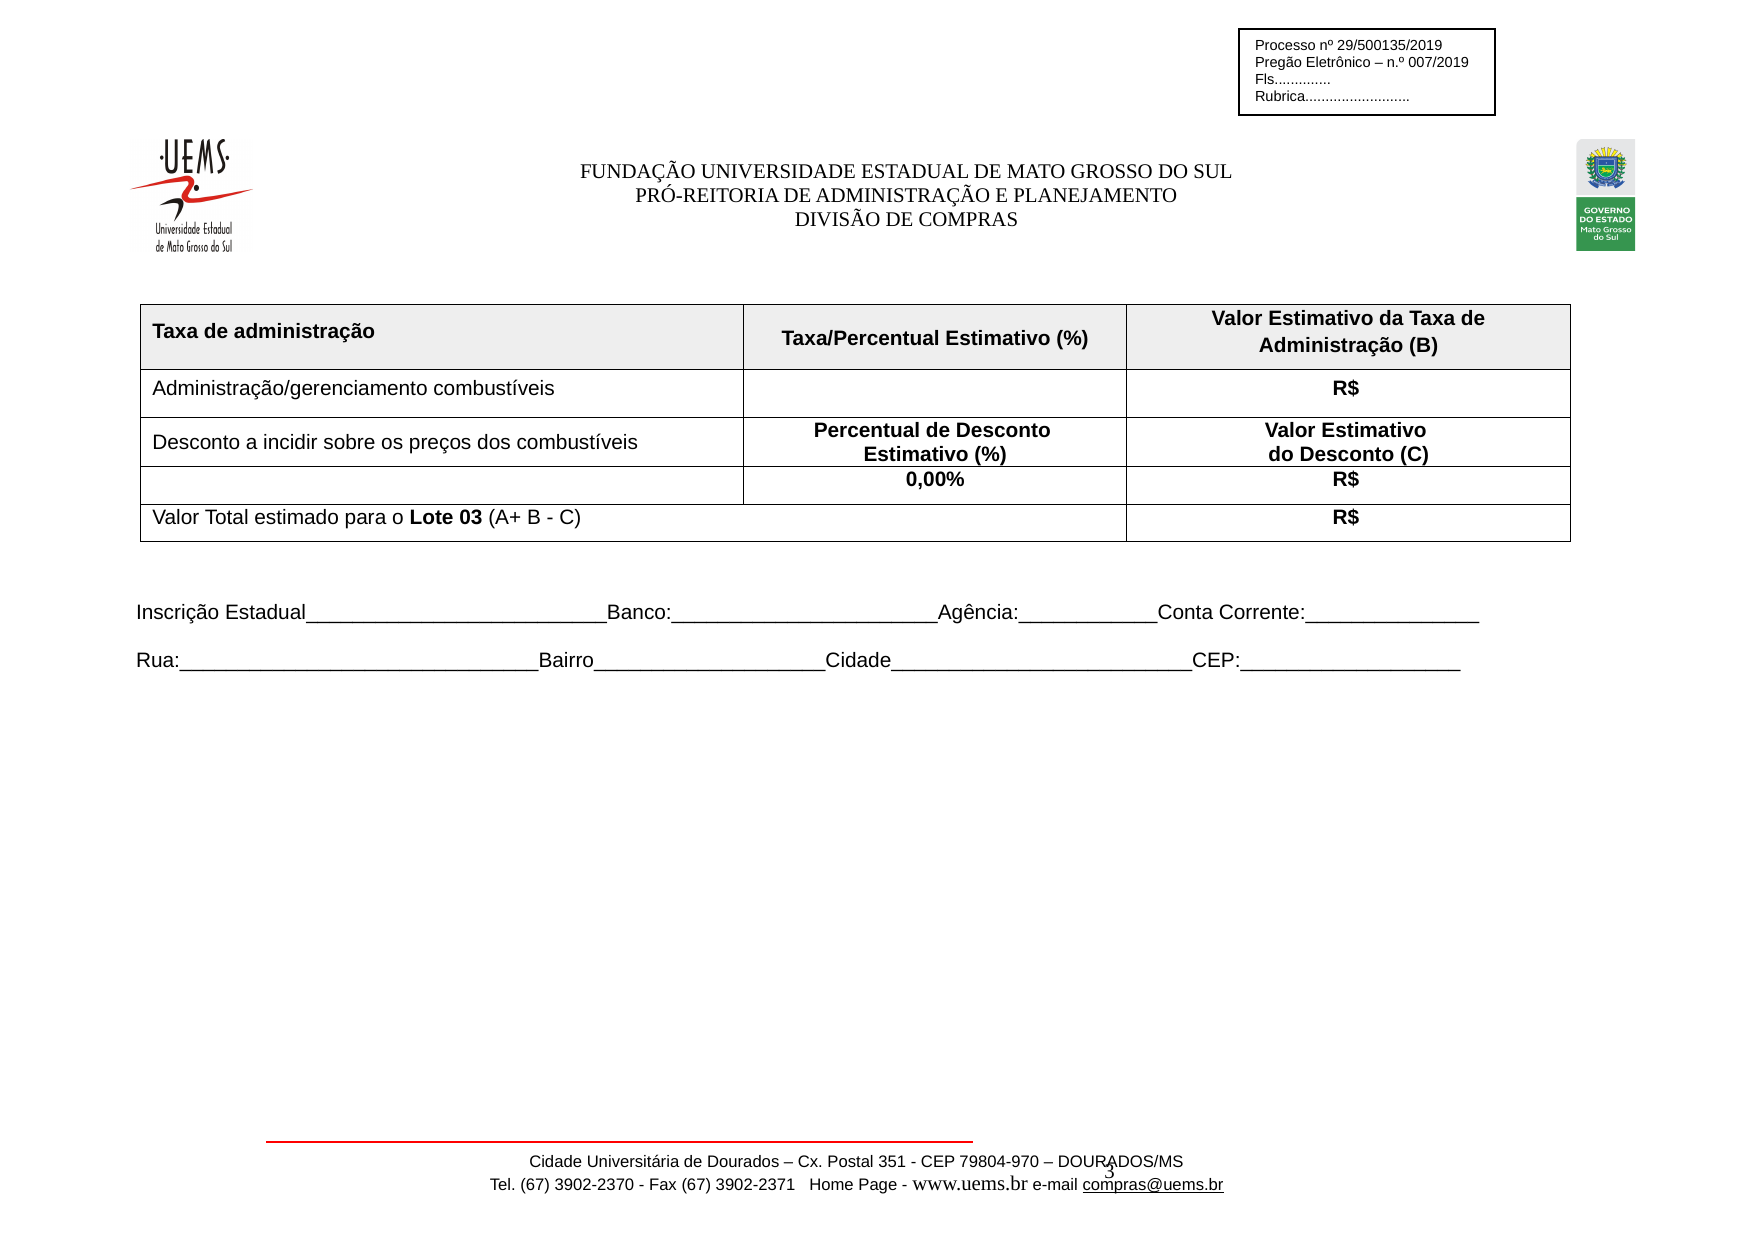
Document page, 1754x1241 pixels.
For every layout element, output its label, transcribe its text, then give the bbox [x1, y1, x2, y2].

table_cell R$ [1127, 370, 1570, 417]
table_header Taxa/Percentual Estimativo (%) [744, 305, 1126, 369]
table_cell [744, 370, 1126, 417]
table_cell Valor Total estimado para o Lote 03 (A+ B - C) [141, 505, 1126, 541]
table_cell R$ [1127, 505, 1570, 541]
text Rua:_______________________________Bairro____________________Cidade__________________________CEP:___________________ [136, 647, 1577, 671]
table_cell [141, 467, 743, 503]
text Inscrição Estadual__________________________Banco:_______________________Agência:____________Conta Corrente:_______________ [136, 599, 1577, 623]
table_header Valor Estimativo da Taxa de Administração (B) [1127, 305, 1570, 369]
table_cell Desconto a incidir sobre os preços dos combustíveis [141, 418, 743, 466]
table_cell Administração/gerenciamento combustíveis [141, 370, 743, 417]
table_cell R$ [1127, 467, 1570, 503]
picture [129, 139, 254, 252]
picture [1576, 139, 1636, 251]
table_cell 0,00% [744, 467, 1126, 503]
table_header Taxa de administração [141, 305, 743, 369]
table_cell Valor Estimativo do Desconto (C) [1127, 418, 1570, 466]
table_cell Percentual de Desconto Estimativo (%) [744, 418, 1126, 466]
